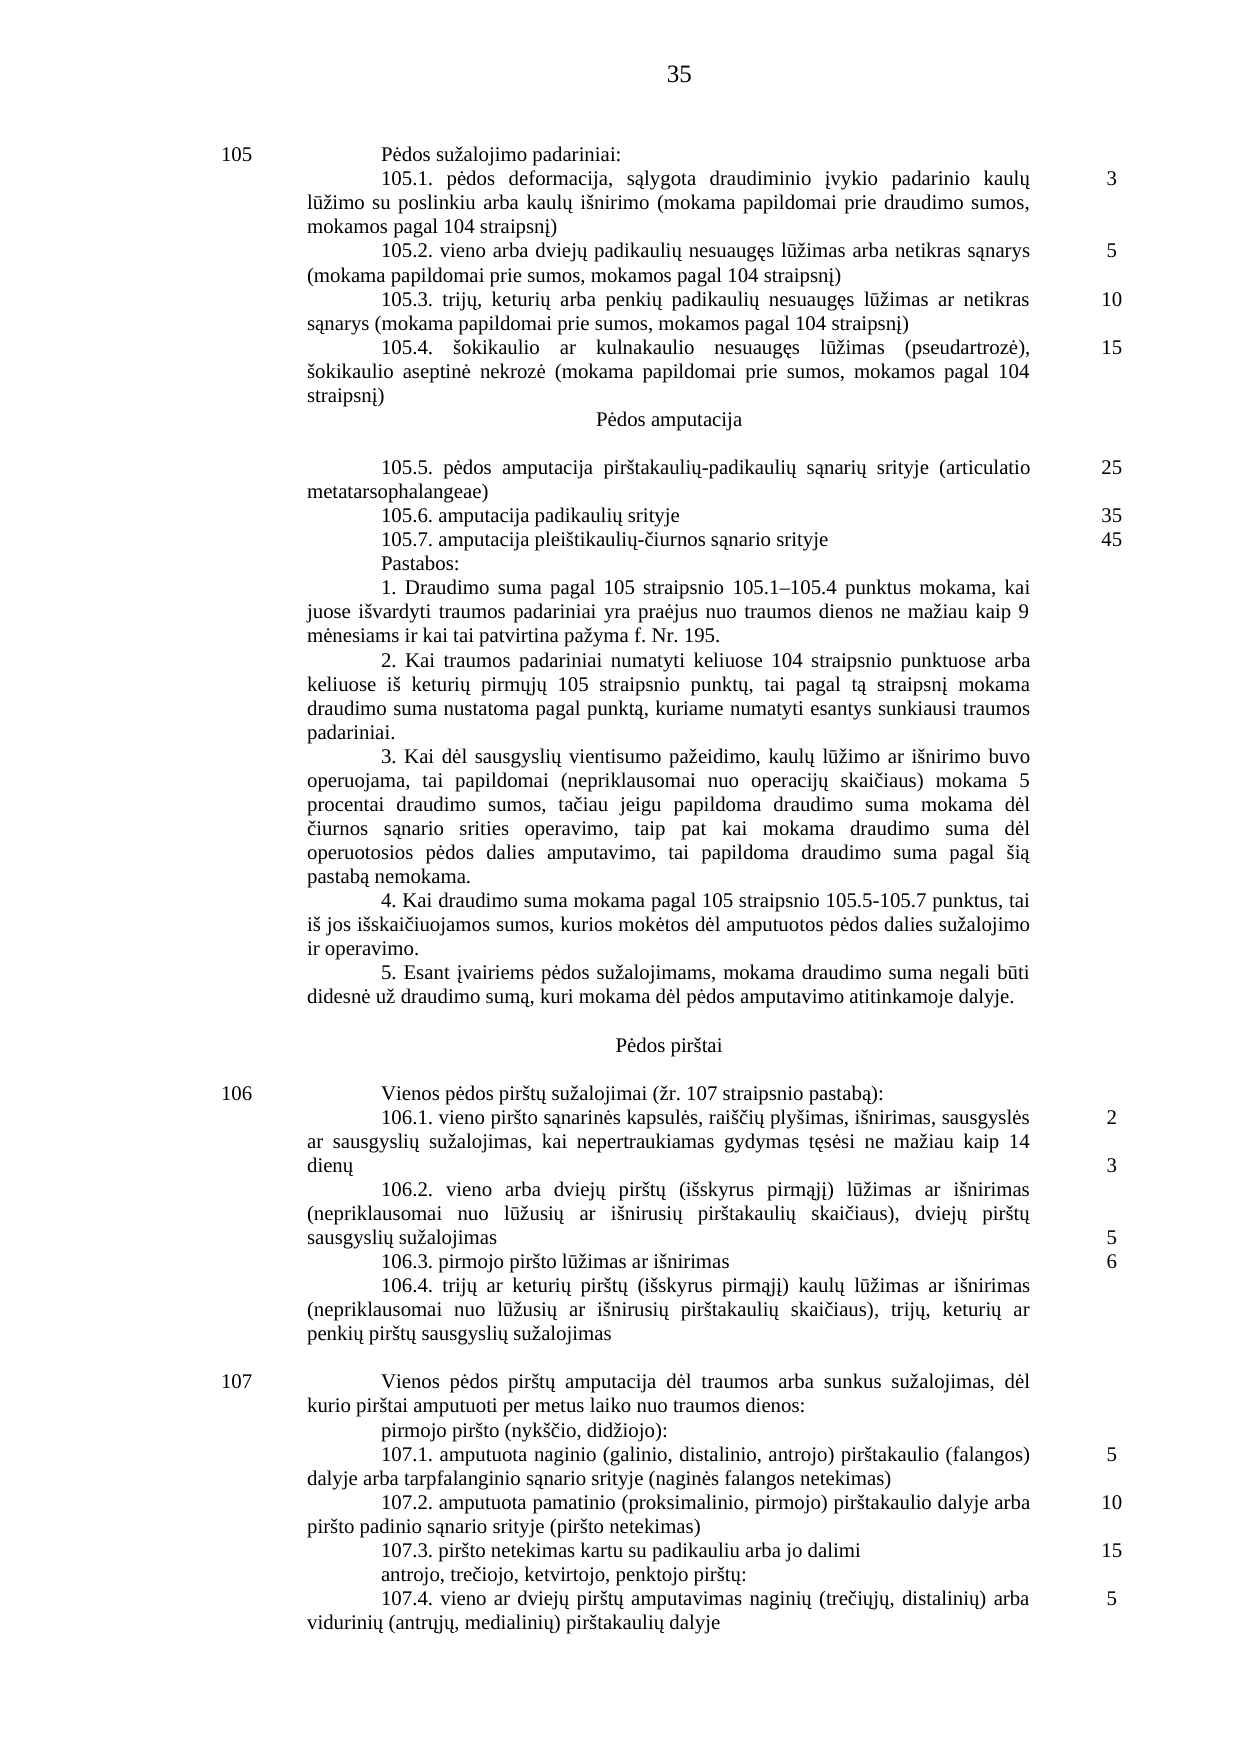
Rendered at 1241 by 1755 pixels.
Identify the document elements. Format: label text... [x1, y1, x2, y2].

table_cell [1042, 1033, 1181, 1081]
table_cell 105.5. pėdos amputacija pirštakaulių-padikaulių sąnarių srityje (articulatio metatarsophalangeae) 105.6. amputacija padikaulių srityje 105.7. amputacija pleištikaulių-čiurnos sąnario srityje Pastabos: 1. Draudimo suma pagal 105 straipsnio 105.1–105.4 punktus mokama, kai juose išvardyti traumos padariniai yra praėjus nuo traumos dienos ne mažiau kaip 9 mėnesiams ir kai tai patvirtina pažyma f. Nr. 195. 2. Kai traumos padariniai numatyti keliuose 104 straipsnio punktuose arba keliuose iš keturių pirmųjų 105 straipsnio punktų, tai pagal tą straipsnį mokama draudimo suma nustatoma pagal punktą, kuriame numatyti esantys sunkiausi traumos padariniai. 3. Kai dėl sausgyslių vientisumo pažeidimo, kaulų lūžimo ar išnirimo buvo operuojama, tai papildomai (nepriklausomai nuo operacijų skaičiaus) mokama 5 procentai draudimo sumos, tačiau jeigu papildoma draudimo suma mokama dėl čiurnos sąnario srities operavimo, taip pat kai mokama draudimo suma dėl operuotosios pėdos dalies amputavimo, tai papildoma draudimo suma pagal šią pastabą nemokama. 4. Kai draudimo suma mokama pagal 105 straipsnio 105.5-105.7 punktus, tai iš jos išskaičiuojamos sumos, kurios mokėtos dėl amputuotos pėdos dalies sužalojimo ir operavimo. 5. Esant įvairiems pėdos sužalojimams, mokama draudimo suma negali būti didesnė už draudimo sumą, kuri mokama dėl pėdos amputavimo atitinkamoje dalyje. [296, 455, 1042, 1032]
table_cell [177, 118, 296, 142]
table_cell [296, 118, 1042, 142]
table_cell 2 3 5 6 [1042, 1081, 1181, 1369]
table_cell Pėdos pirštai [296, 1033, 1042, 1081]
table_cell 106 [177, 1081, 296, 1369]
table_cell 107 [177, 1369, 296, 1634]
table_cell 3 5 10 15 [1042, 142, 1181, 407]
table_cell 105 [177, 142, 296, 407]
table_cell 25 35 45 [1042, 455, 1181, 1032]
table_cell [177, 1033, 296, 1081]
table_cell [177, 407, 296, 455]
table_cell Pėdos amputacija [296, 407, 1042, 455]
table_cell [177, 455, 296, 1032]
table_cell 5 10 15 5 [1042, 1369, 1181, 1634]
table_cell [1042, 118, 1181, 142]
table_cell Pėdos sužalojimo padariniai: 105.1. pėdos deformacija, sąlygota draudiminio įvykio padarinio kaulų lūžimo su poslinkiu arba kaulų išnirimo (mokama papildomai prie draudimo sumos, mokamos pagal 104 straipsnį) 105.2. vieno arba dviejų padikaulių nesuaugęs lūžimas arba netikras sąnarys (mokama papildomai prie sumos, mokamos pagal 104 straipsnį) 105.3. trijų, keturių arba penkių padikaulių nesuaugęs lūžimas ar netikras sąnarys (mokama papildomai prie sumos, mokamos pagal 104 straipsnį) 105.4. šokikaulio ar kulnakaulio nesuaugęs lūžimas (pseudartrozė), šokikaulio aseptinė nekrozė (mokama papildomai prie sumos, mokamos pagal 104 straipsnį) [296, 142, 1042, 407]
table_cell Vienos pėdos pirštų amputacija dėl traumos arba sunkus sužalojimas, dėl kurio pirštai amputuoti per metus laiko nuo traumos dienos: pirmojo piršto (nykščio, didžiojo): 107.1. amputuota naginio (galinio, distalinio, antrojo) pirštakaulio (falangos) dalyje arba tarpfalanginio sąnario srityje (naginės falangos netekimas) 107.2. amputuota pamatinio (proksimalinio, pirmojo) pirštakaulio dalyje arba piršto padinio sąnario srityje (piršto netekimas) 107.3. piršto netekimas kartu su padikauliu arba jo dalimi antrojo, trečiojo, ketvirtojo, penktojo pirštų: 107.4. vieno ar dviejų pirštų amputavimas naginių (trečiųjų, distalinių) arba vidurinių (antrųjų, medialinių) pirštakaulių dalyje [296, 1369, 1042, 1634]
table_cell Vienos pėdos pirštų sužalojimai (žr. 107 straipsnio pastabą): 106.1. vieno piršto sąnarinės kapsulės, raiščių plyšimas, išnirimas, sausgyslės ar sausgyslių sužalojimas, kai nepertraukiamas gydymas tęsėsi ne mažiau kaip 14 dienų 106.2. vieno arba dviejų pirštų (išskyrus pirmąjį) lūžimas ar išnirimas (nepriklausomai nuo lūžusių ar išnirusių pirštakaulių skaičiaus), dviejų pirštų sausgyslių sužalojimas 106.3. pirmojo piršto lūžimas ar išnirimas 106.4. trijų ar keturių pirštų (išskyrus pirmąjį) kaulų lūžimas ar išnirimas (nepriklausomai nuo lūžusių ar išnirusių pirštakaulių skaičiaus), trijų, keturių ar penkių pirštų sausgyslių sužalojimas [296, 1081, 1042, 1369]
table_cell [1042, 407, 1181, 455]
